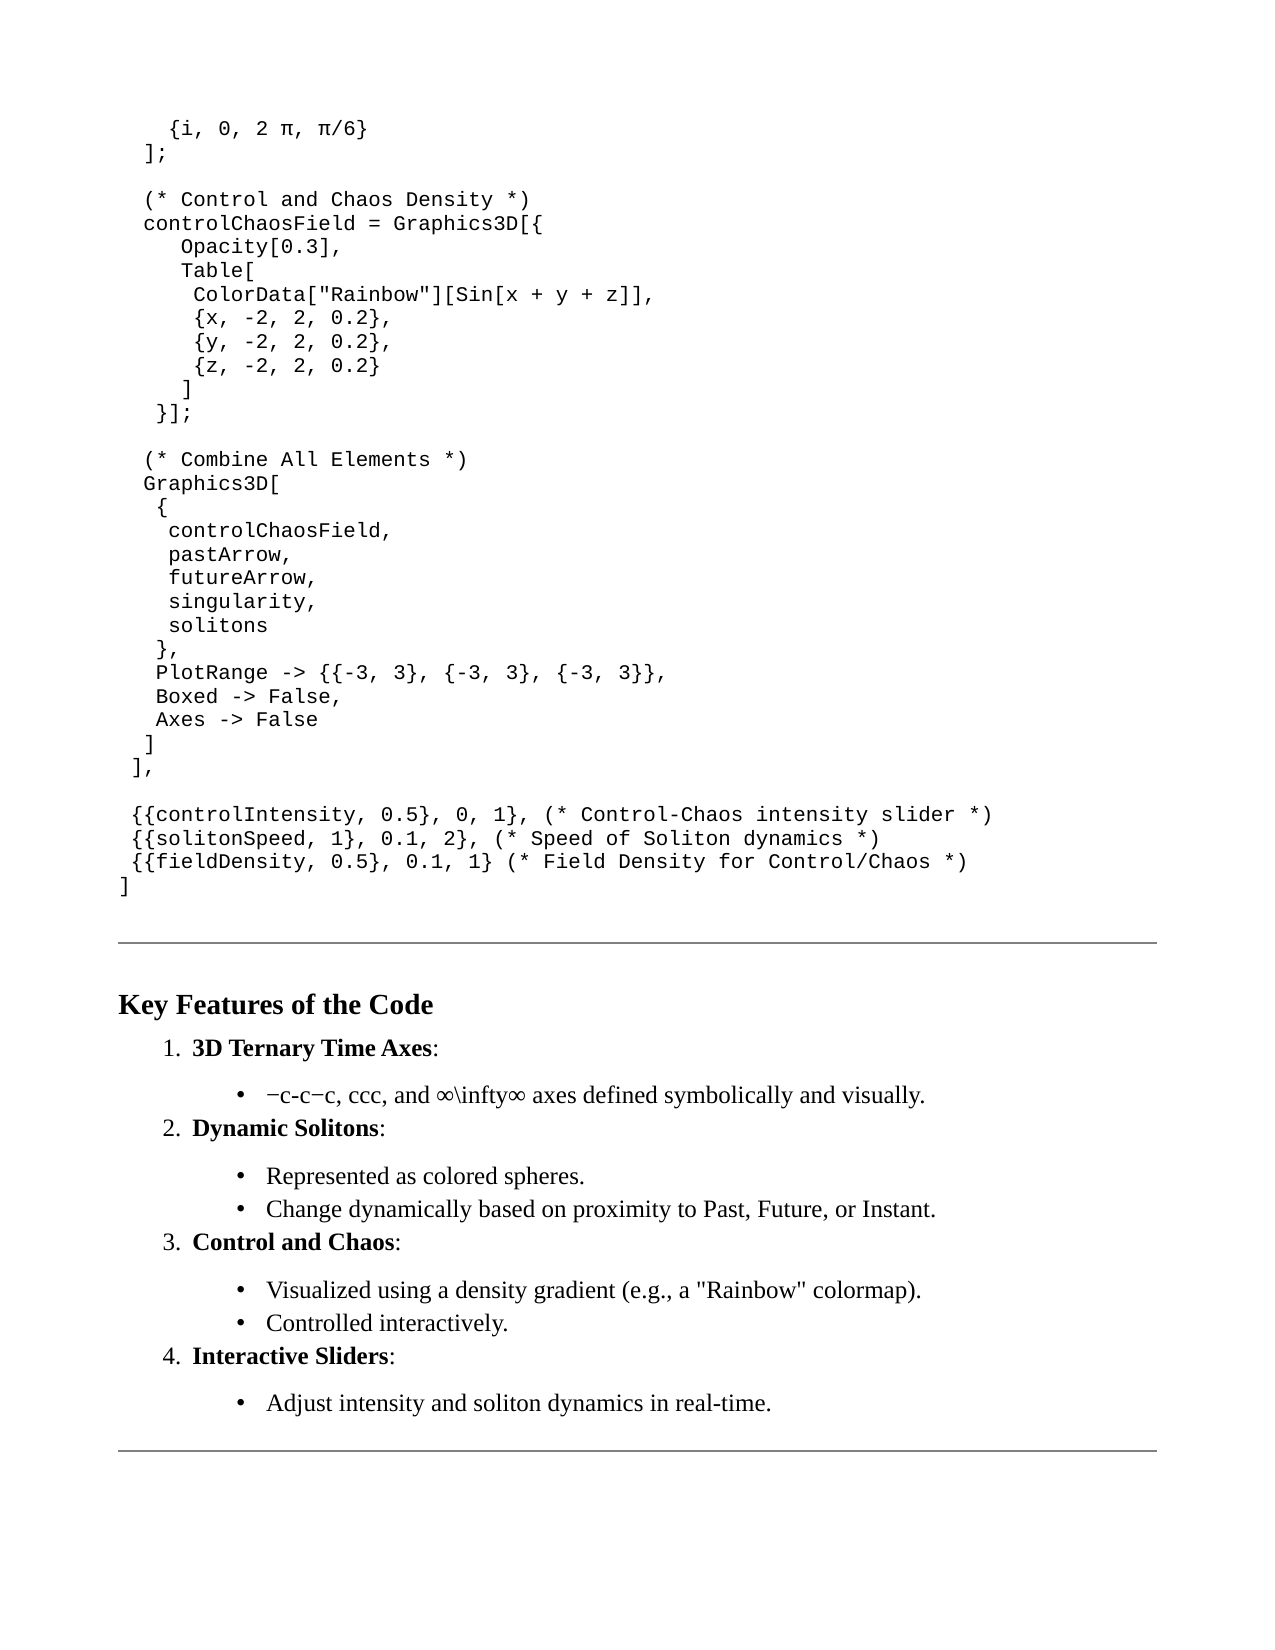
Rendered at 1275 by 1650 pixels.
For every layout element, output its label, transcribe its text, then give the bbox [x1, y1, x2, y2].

list Interactive Sliders: [162, 1341, 1157, 1369]
text singularity, [118, 591, 1157, 615]
list 3D Ternary Time Axes: [162, 1033, 1157, 1062]
text futureArrow, [118, 567, 1157, 591]
text {y, -2, 2, 0.2}, [118, 331, 1157, 354]
text Opacity[0.3], [118, 236, 1157, 260]
list Adjust intensity and soliton dynamics in real-time. [236, 1388, 1157, 1417]
list Visualized using a density gradient (e.g., a "Rainbow" colormap). [236, 1275, 1157, 1303]
list −c-c−c, ccc, and ∞\infty∞ axes defined symbolically and visually. [236, 1080, 1157, 1109]
list Control and Chaos: [162, 1227, 1157, 1256]
text {{solitonSpeed, 1}, 0.1, 2}, (* Speed of Soliton dynamics *) [118, 827, 1157, 851]
text }, [118, 638, 1157, 662]
text {i, 0, 2 π, π/6} [118, 118, 1157, 142]
text (* Control and Chaos Density *) [118, 189, 1157, 213]
list Change dynamically based on proximity to Past, Future, or Instant. [236, 1194, 1157, 1223]
text }]; [118, 402, 1157, 426]
text ] [118, 875, 1157, 898]
text Table[ [118, 260, 1157, 284]
text ]; [118, 142, 1157, 165]
list Controlled interactively. [236, 1308, 1157, 1336]
text controlChaosField = Graphics3D[{ [118, 213, 1157, 236]
text controlChaosField, [118, 520, 1157, 544]
text { [118, 496, 1157, 520]
text ColorData["Rainbow"][Sin[x + y + z]], [118, 284, 1157, 307]
text {x, -2, 2, 0.2}, [118, 307, 1157, 331]
text ] [118, 733, 1157, 757]
text Axes -> False [118, 709, 1157, 733]
list Dynamic Solitons: [162, 1113, 1157, 1142]
text solitons [118, 615, 1157, 638]
text pastArrow, [118, 544, 1157, 567]
text (* Combine All Elements *) [118, 449, 1157, 473]
text {z, -2, 2, 0.2} [118, 354, 1157, 378]
text ] [118, 378, 1157, 402]
list Represented as colored spheres. [236, 1161, 1157, 1190]
text Boxed -> False, [118, 686, 1157, 709]
subtitle Key Features of the Code [118, 987, 1157, 1020]
text {{fieldDensity, 0.5}, 0.1, 1} (* Field Density for Control/Chaos *) [118, 851, 1157, 875]
text PlotRange -> {{-3, 3}, {-3, 3}, {-3, 3}}, [118, 662, 1157, 686]
text ], [118, 757, 1157, 780]
text Graphics3D[ [118, 473, 1157, 496]
text {{controlIntensity, 0.5}, 0, 1}, (* Control-Chaos intensity slider *) [118, 804, 1157, 827]
